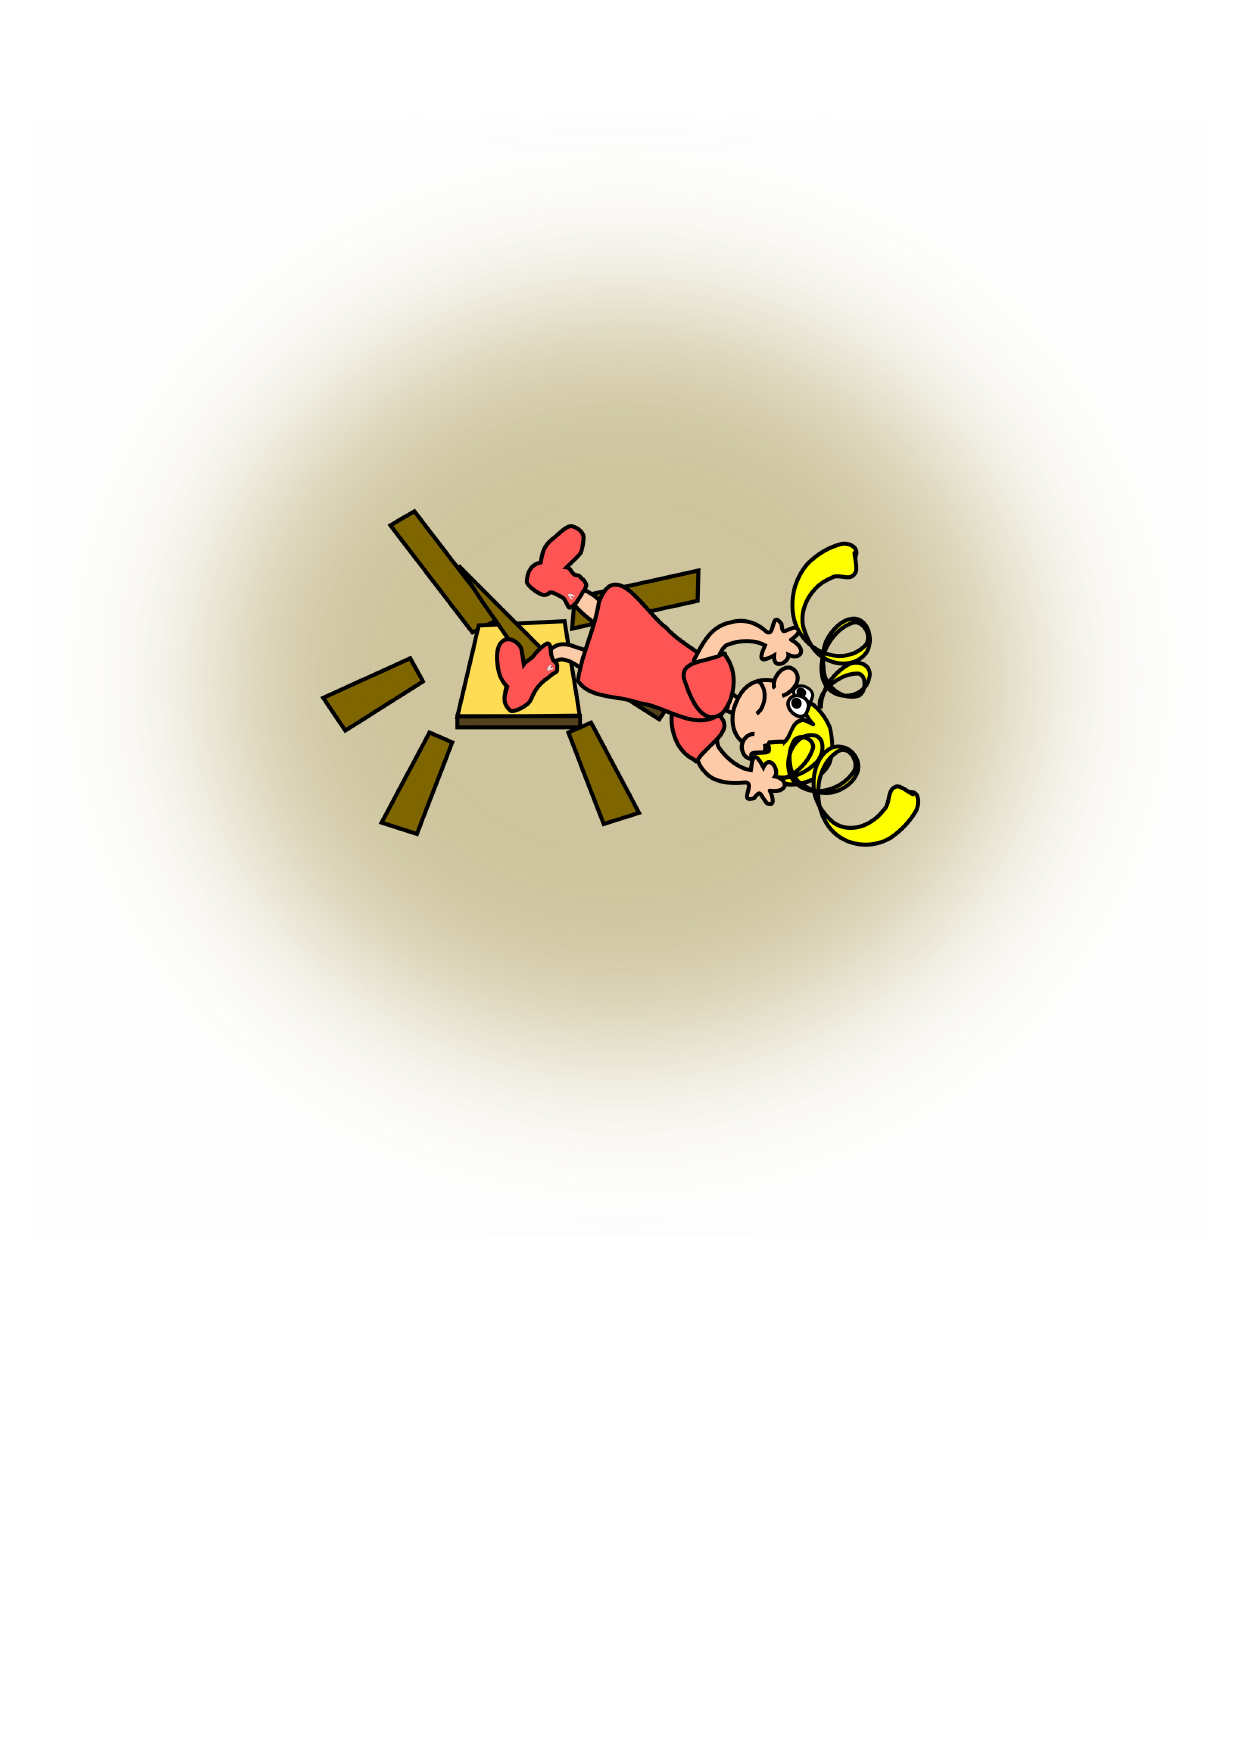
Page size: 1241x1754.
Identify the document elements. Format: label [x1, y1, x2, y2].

picture [29, 118, 1211, 1237]
